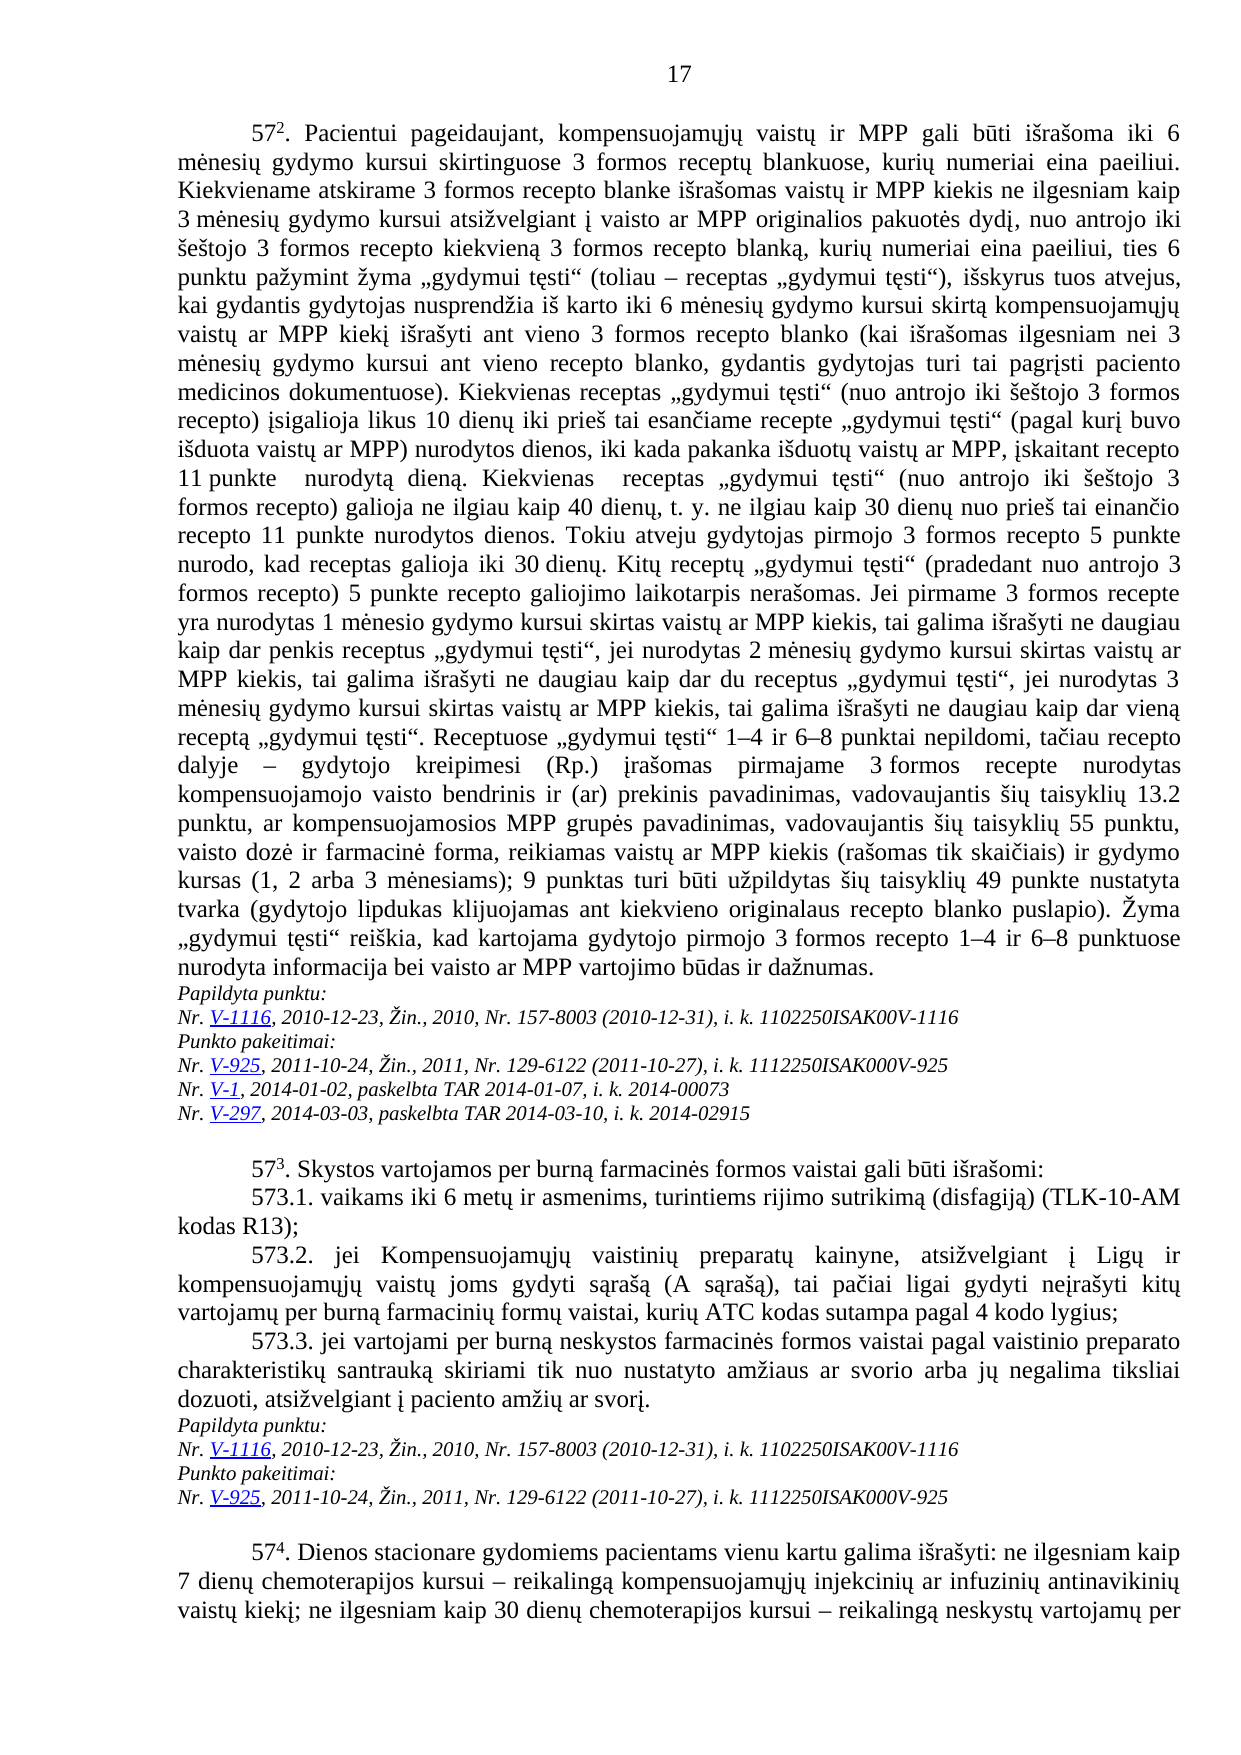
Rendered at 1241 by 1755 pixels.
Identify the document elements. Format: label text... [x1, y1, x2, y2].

text 573.1. vaikams iki 6 metų ir asmenims, turintiems rijimo sutrikimą (disfagiją) (TLK-10-AM kodas R13); [177, 1182, 1181, 1240]
text Nr. V-1116, 2010-12-23, Žin., 2010, Nr. 157-8003 (2010-12-31), i. k. 1102250ISAK00V-1116 [177, 1005, 1181, 1029]
text Punkto pakeitimai: [177, 1461, 1181, 1485]
text 573.2. jei Kompensuojamųjų vaistinių preparatų kainyne, atsižvelgiant į Ligų ir kompensuojamųjų vaistų joms gydyti sąrašą (A sąrašą), tai pačiai ligai gydyti neįrašyti kitų vartojamų per burną farmacinių formų vaistai, kurių ATC kodas sutampa pagal 4 kodo lygius; [177, 1240, 1181, 1326]
text 574. Dienos stacionare gydomiems pacientams vienu kartu galima išrašyti: ne ilgesniam kaip 7 dienų chemoterapijos kursui – reikalingą kompensuojamųjų injekcinių ar infuzinių antinavikinių vaistų kiekį; ne ilgesniam kaip 30 dienų chemoterapijos kursui – reikalingą neskystų vartojamų per [177, 1537, 1181, 1624]
text 573.3. jei vartojami per burną neskystos farmacinės formos vaistai pagal vaistinio preparato charakteristikų santrauką skiriami tik nuo nustatyto amžiaus ar svorio arba jų negalima tiksliai dozuoti, atsižvelgiant į paciento amžių ar svorį. [177, 1326, 1181, 1412]
text Papildyta punktu: [177, 1412, 1181, 1437]
text 573. Skystos vartojamos per burną farmacinės formos vaistai gali būti išrašomi: [177, 1154, 1181, 1182]
text Nr. V-925, 2011-10-24, Žin., 2011, Nr. 129-6122 (2011-10-27), i. k. 1112250ISAK000V-925 [177, 1485, 1181, 1509]
text Papildyta punktu: [177, 981, 1181, 1005]
text Punkto pakeitimai: [177, 1029, 1181, 1053]
text Nr. V-1116, 2010-12-23, Žin., 2010, Nr. 157-8003 (2010-12-31), i. k. 1102250ISAK00V-1116 [177, 1437, 1181, 1461]
text Nr. V-1, 2014-01-02, paskelbta TAR 2014-01-07, i. k. 2014-00073 [177, 1077, 1181, 1101]
text Nr. V-925, 2011-10-24, Žin., 2011, Nr. 129-6122 (2011-10-27), i. k. 1112250ISAK000V-925 [177, 1053, 1181, 1077]
text 572. Pacientui pageidaujant, kompensuojamųjų vaistų ir MPP gali būti išrašoma iki 6 mėnesių gydymo kursui skirtinguose 3 formos receptų blankuose, kurių numeriai eina paeiliui. Kiekviename atskirame 3 formos recepto blanke išrašomas vaistų ir MPP kiekis ne ilgesniam kaip 3 mėnesių gydymo kursui atsižvelgiant į vaisto ar MPP originalios pakuotės dydį, nuo antrojo iki šeštojo 3 formos recepto kiekvieną 3 formos recepto blanką, kurių numeriai eina paeiliui, ties 6 punktu pažymint žyma „gydymui tęsti“ (toliau – receptas „gydymui tęsti“), išskyrus tuos atvejus, kai gydantis gydytojas nusprendžia iš karto iki 6 mėnesių gydymo kursui skirtą kompensuojamųjų vaistų ar MPP kiekį išrašyti ant vieno 3 formos recepto blanko (kai išrašomas ilgesniam nei 3 mėnesių gydymo kursui ant vieno recepto blanko, gydantis gydytojas turi tai pagrįsti paciento medicinos dokumentuose). Kiekvienas receptas „gydymui tęsti“ (nuo antrojo iki šeštojo 3 formos recepto) įsigalioja likus 10 dienų iki prieš tai esančiame recepte „gydymui tęsti“ (pagal kurį buvo išduota vaistų ar MPP) nurodytos dienos, iki kada pakanka išduotų vaistų ar MPP, įskaitant recepto 11 punkte nurodytą dieną. Kiekvienas receptas „gydymui tęsti“ (nuo antrojo iki šeštojo 3 formos recepto) galioja ne ilgiau kaip 40 dienų, t. y. ne ilgiau kaip 30 dienų nuo prieš tai einančio recepto 11 punkte nurodytos dienos. Tokiu atveju gydytojas pirmojo 3 formos recepto 5 punkte nurodo, kad receptas galioja iki 30 dienų. Kitų receptų „gydymui tęsti“ (pradedant nuo antrojo 3 formos recepto) 5 punkte recepto galiojimo laikotarpis nerašomas. Jei pirmame 3 formos recepte yra nurodytas 1 mėnesio gydymo kursui skirtas vaistų ar MPP kiekis, tai galima išrašyti ne daugiau kaip dar penkis receptus „gydymui tęsti“, jei nurodytas 2 mėnesių gydymo kursui skirtas vaistų ar MPP kiekis, tai galima išrašyti ne daugiau kaip dar du receptus „gydymui tęsti“, jei nurodytas 3 mėnesių gydymo kursui skirtas vaistų ar MPP kiekis, tai galima išrašyti ne daugiau kaip dar vieną receptą „gydymui tęsti“. Receptuose „gydymui tęsti“ 1–4 ir 6–8 punktai nepildomi, tačiau recepto dalyje – gydytojo kreipimesi (Rp.) įrašomas pirmajame 3 formos recepte nurodytas kompensuojamojo vaisto bendrinis ir (ar) prekinis pavadinimas, vadovaujantis šių taisyklių 13.2 punktu, ar kompensuojamosios MPP grupės pavadinimas, vadovaujantis šių taisyklių 55 punktu, vaisto dozė ir farmacinė forma, reikiamas vaistų ar MPP kiekis (rašomas tik skaičiais) ir gydymo kursas (1, 2 arba 3 mėnesiams); 9 punktas turi būti užpildytas šių taisyklių 49 punkte nustatyta tvarka (gydytojo lipdukas klijuojamas ant kiekvieno originalaus recepto blanko puslapio). Žyma „gydymui tęsti“ reiškia, kad kartojama gydytojo pirmojo 3 formos recepto 1–4 ir 6–8 punktuose nurodyta informacija bei vaisto ar MPP vartojimo būdas ir dažnumas. [177, 118, 1181, 981]
text Nr. V-297, 2014-03-03, paskelbta TAR 2014-03-10, i. k. 2014-02915 [177, 1101, 1181, 1125]
